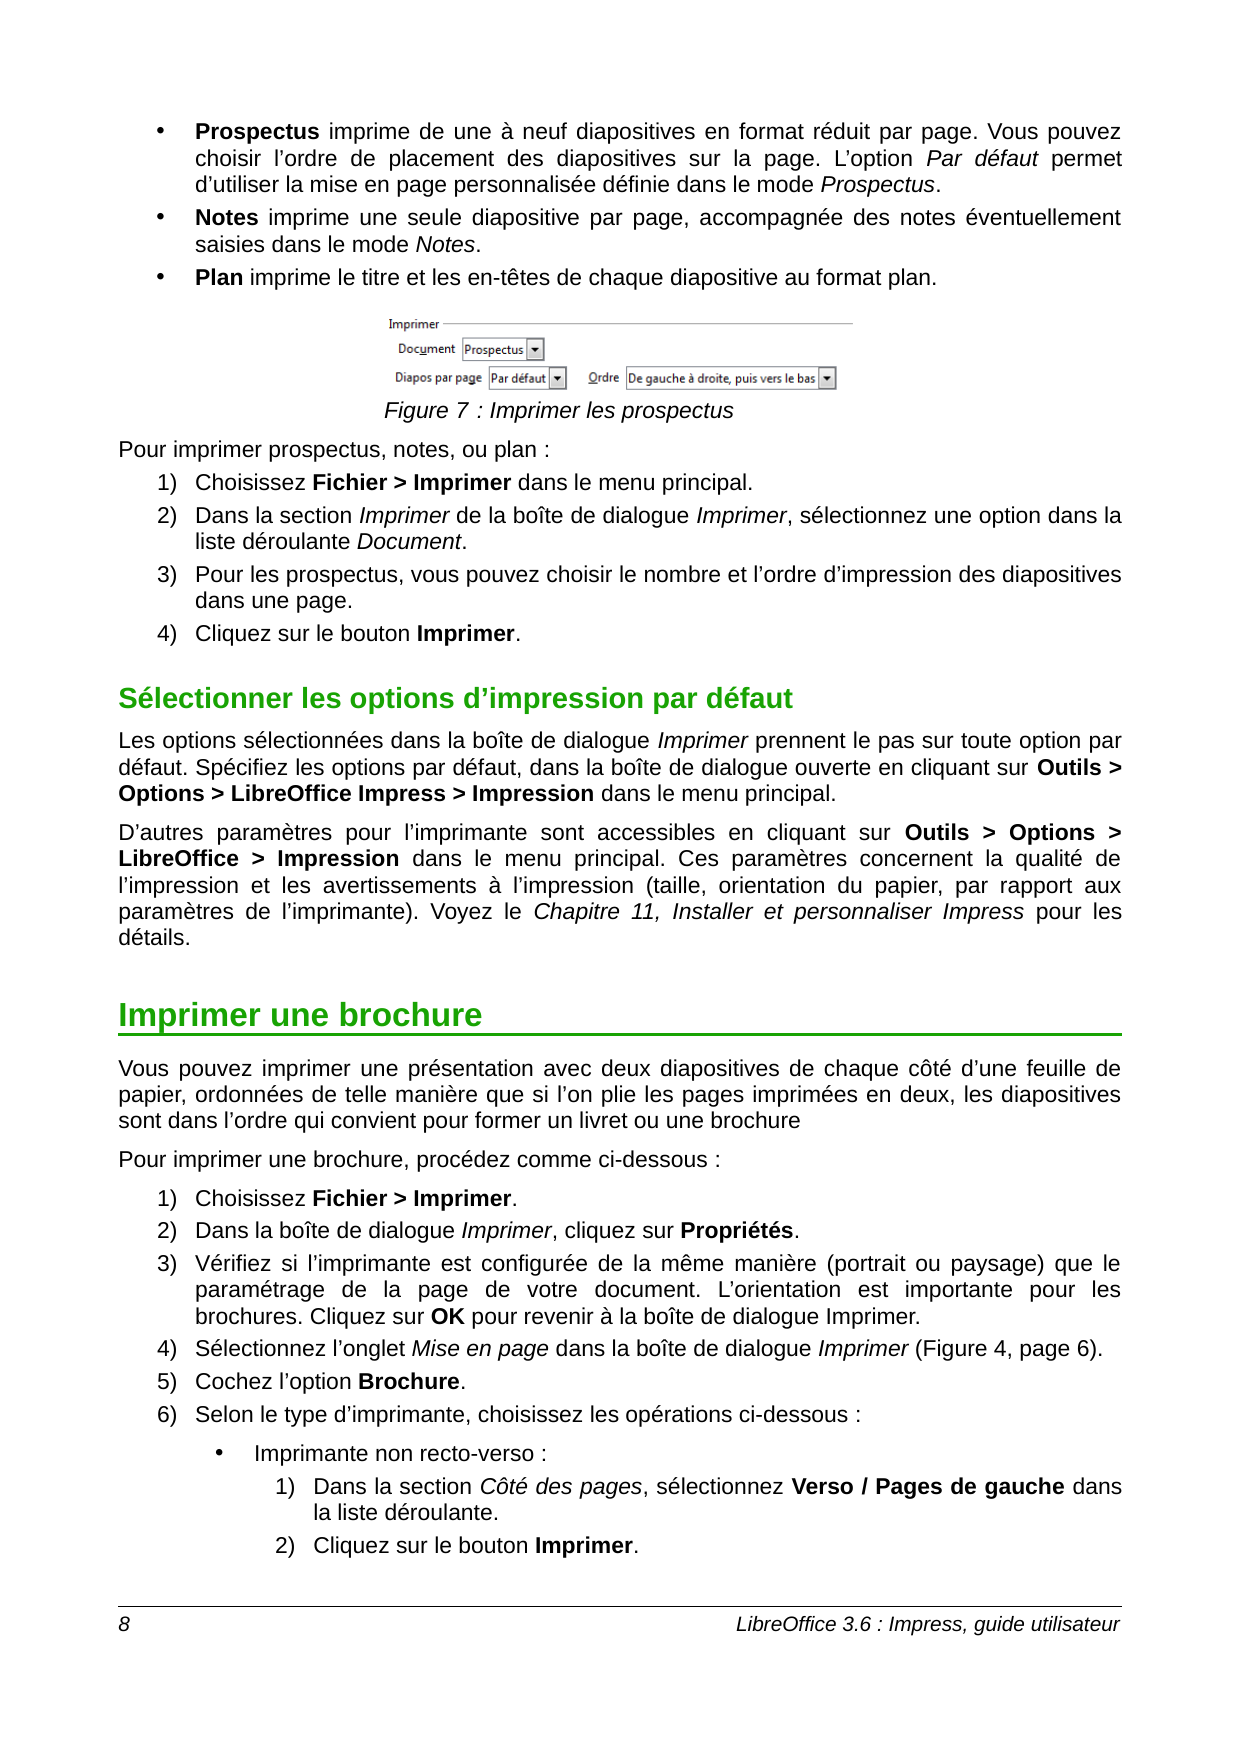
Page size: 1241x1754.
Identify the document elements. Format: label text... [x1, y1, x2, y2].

text D’autres paramètres pour l’imprimante sont accessibles en cliquant sur Outils > Options > LibreOffice > Impression dans le menu principal. Ces paramètres concernent la qualité de l’impression et les avertissements à l’impression (taille, orientation du papier, par rapport aux paramètres de l’imprimante). Voyez le Chapitre 11, Installer et personnaliser Impress pour les détails. [118, 819, 1122, 951]
list Cliquez sur le bouton Imprimer. [295, 1532, 1122, 1558]
picture [384, 315, 857, 398]
list Dans la section Imprimer de la boîte de dialogue Imprimer, sélectionnez une option dans la liste déroulante Document. [177, 502, 1122, 554]
list Notes imprime une seule diapositive par page, accompagnée des notes éventuellement saisies dans le mode Notes. [156, 204, 1122, 257]
list Cliquez sur le bouton Imprimer. [177, 619, 1122, 646]
list Choisissez Fichier > Imprimer. [177, 1185, 1122, 1211]
subtitle Imprimer une brochure [118, 995, 1122, 1033]
list Pour les prospectus, vous pouvez choisir le nombre et l’ordre d’impression des diapositives dans une page. [177, 561, 1122, 613]
list Dans la boîte de dialogue Imprimer, cliquez sur Propriétés. [177, 1217, 1122, 1244]
list Pour imprimer prospectus, notes, ou plan : [118, 436, 1122, 463]
list Plan imprime le titre et les en-têtes de chaque diapositive au format plan. [156, 263, 1122, 290]
text Pour imprimer une brochure, procédez comme ci-dessous : [118, 1146, 1122, 1172]
list Choisissez Fichier > Imprimer dans le menu principal. [177, 469, 1122, 495]
list Dans la section Côté des pages, sélectionnez Verso / Pages de gauche dans la liste déroulante. [295, 1473, 1122, 1525]
list Sélectionnez l’onglet Mise en page dans la boîte de dialogue Imprimer (Figure 4, page 6). [177, 1335, 1122, 1362]
text Les options sélectionnées dans la boîte de dialogue Imprimer prennent le pas sur toute option par défaut. Spécifiez les options par défaut, dans la boîte de dialogue ouverte en cliquant sur Outils > Options > LibreOffice Impress > Impression dans le menu principal. [118, 727, 1122, 806]
list Vérifiez si l’imprimante est configurée de la même manière (portrait ou paysage) que le paramétrage de la page de votre document. L’orientation est importante pour les brochures. Cliquez sur OK pour revenir à la boîte de dialogue Imprimer. [177, 1250, 1122, 1329]
list Imprimante non recto-verso : [215, 1439, 1122, 1466]
list Prospectus imprime de une à neuf diapositives en format réduit par page. Vous pouvez choisir l’ordre de placement des diapositives sur la page. L’option Par défaut permet d’utiliser la mise en page personnalisée définie dans le mode Prospectus. [156, 118, 1122, 198]
text Figure 7 : Imprimer les prospectus [384, 398, 856, 424]
subtitle Sélectionner les options d’impression par défaut [118, 681, 1122, 715]
list Selon le type d’imprimante, choisissez les opérations ci-dessous : [177, 1401, 1122, 1427]
text Vous pouvez imprimer une présentation avec deux diapositives de chaque côté d’une feuille de papier, ordonnées de telle manière que si l’on plie les pages imprimées en deux, les diapositives sont dans l’ordre qui convient pour former un livret ou une brochure [118, 1054, 1122, 1133]
list Cochez l’option Brochure. [177, 1368, 1122, 1394]
